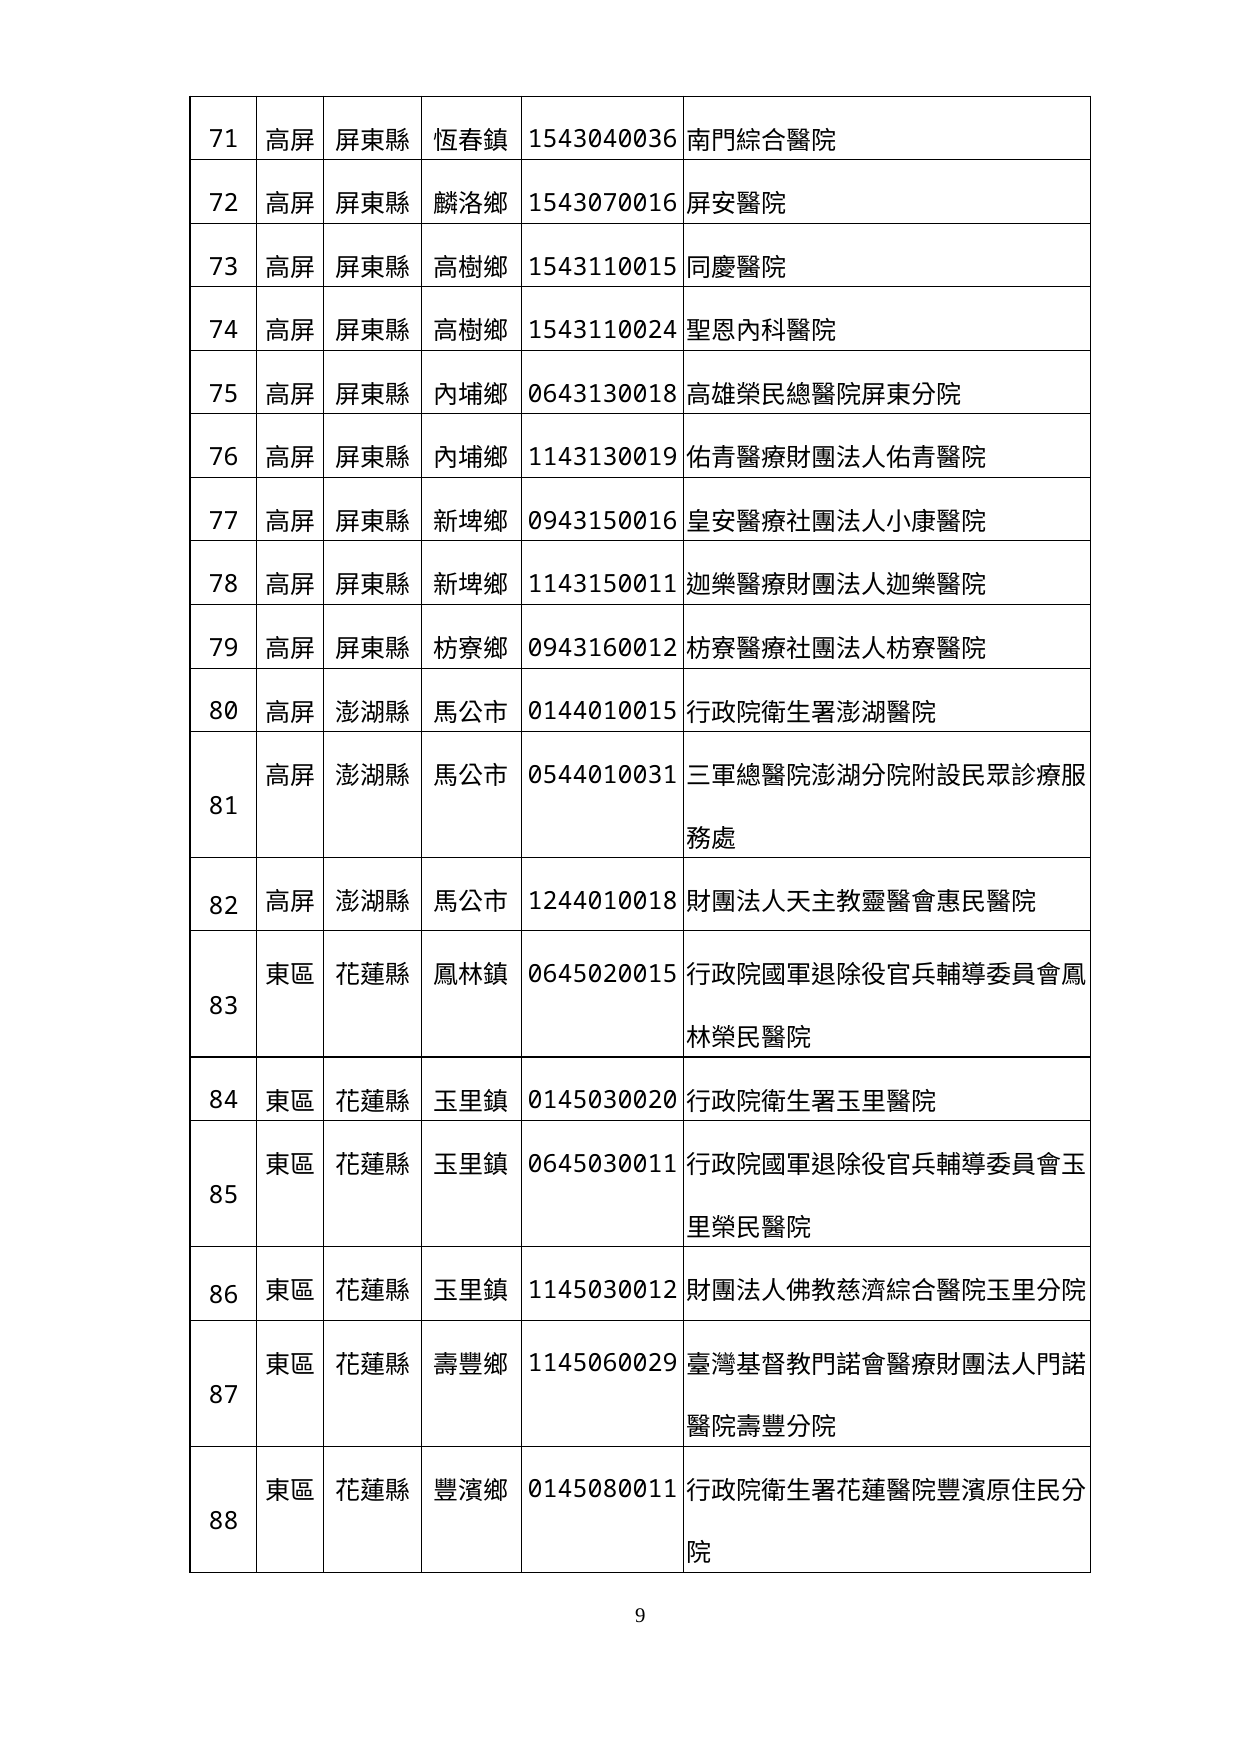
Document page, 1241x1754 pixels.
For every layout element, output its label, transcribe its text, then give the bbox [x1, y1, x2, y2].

table_cell 屏東縣 [324, 478, 421, 540]
table_cell 屏東縣 [324, 605, 421, 667]
table_cell 行政院國軍退除役官兵輔導委員會鳳林榮民醫院 [684, 931, 1090, 1056]
table_cell 高屏 [257, 160, 323, 223]
table_cell 財團法人佛教慈濟綜合醫院玉里分院 [684, 1247, 1090, 1319]
table_cell 玉里鎮 [422, 1121, 521, 1246]
table_cell 玉里鎮 [422, 1247, 521, 1319]
table_cell 0145030020 [522, 1058, 683, 1120]
table_cell 高屏 [257, 351, 323, 413]
table_cell 高樹鄉 [422, 287, 521, 350]
table_cell 東區 [257, 1247, 323, 1319]
table_cell 麟洛鄉 [422, 160, 521, 223]
table_cell 屏東縣 [324, 224, 421, 286]
table_cell 內埔鄉 [422, 351, 521, 413]
table_cell 高屏 [257, 858, 323, 930]
table_cell 高屏 [257, 541, 323, 604]
table_cell 高屏 [257, 224, 323, 286]
table_cell 高樹鄉 [422, 224, 521, 286]
table_cell 77 [191, 478, 256, 540]
table_cell 花蓮縣 [324, 1121, 421, 1246]
table_cell 1145030012 [522, 1247, 683, 1319]
table_cell 76 [191, 414, 256, 477]
table_cell 85 [191, 1121, 256, 1246]
table_cell 馬公市 [422, 669, 521, 731]
table_cell 佑青醫療財團法人佑青醫院 [684, 414, 1090, 477]
table_cell 恆春鎮 [422, 97, 521, 159]
table_cell 迦樂醫療財團法人迦樂醫院 [684, 541, 1090, 604]
table_cell 花蓮縣 [324, 1321, 421, 1446]
table_cell 玉里鎮 [422, 1058, 521, 1120]
table_cell 0943160012 [522, 605, 683, 667]
table_cell 屏東縣 [324, 287, 421, 350]
table_cell 鳳林鎮 [422, 931, 521, 1056]
table_cell 花蓮縣 [324, 931, 421, 1056]
table_cell 86 [191, 1247, 256, 1319]
table_cell 行政院衛生署玉里醫院 [684, 1058, 1090, 1120]
table_cell 臺灣基督教門諾會醫療財團法人門諾醫院壽豐分院 [684, 1321, 1090, 1446]
table_cell 0144010015 [522, 669, 683, 731]
table_cell 0145080011 [522, 1447, 683, 1572]
table_cell 花蓮縣 [324, 1058, 421, 1120]
table_cell 83 [191, 931, 256, 1056]
table_cell 高屏 [257, 605, 323, 667]
table_cell 高屏 [257, 97, 323, 159]
table_cell 三軍總醫院澎湖分院附設民眾診療服務處 [684, 732, 1090, 857]
table_cell 屏東縣 [324, 351, 421, 413]
table_cell 87 [191, 1321, 256, 1446]
table_cell 東區 [257, 1121, 323, 1246]
table_cell 東區 [257, 1058, 323, 1120]
table_cell 南門綜合醫院 [684, 97, 1090, 159]
table_cell 馬公市 [422, 732, 521, 857]
table_cell 枋寮醫療社團法人枋寮醫院 [684, 605, 1090, 667]
table_cell 72 [191, 160, 256, 223]
table_cell 枋寮鄉 [422, 605, 521, 667]
table_cell 1143150011 [522, 541, 683, 604]
table_cell 新埤鄉 [422, 541, 521, 604]
table_cell 0544010031 [522, 732, 683, 857]
table_cell 84 [191, 1058, 256, 1120]
table_cell 新埤鄉 [422, 478, 521, 540]
table_cell 1543110015 [522, 224, 683, 286]
table_cell 0645030011 [522, 1121, 683, 1246]
table_cell 71 [191, 97, 256, 159]
table_cell 78 [191, 541, 256, 604]
table_cell 財團法人天主教靈醫會惠民醫院 [684, 858, 1090, 930]
table_cell 壽豐鄉 [422, 1321, 521, 1446]
table_cell 皇安醫療社團法人小康醫院 [684, 478, 1090, 540]
table_cell 0943150016 [522, 478, 683, 540]
table_cell 屏安醫院 [684, 160, 1090, 223]
table_cell 1543070016 [522, 160, 683, 223]
table_cell 花蓮縣 [324, 1447, 421, 1572]
table_cell 80 [191, 669, 256, 731]
table_cell 同慶醫院 [684, 224, 1090, 286]
table_cell 高雄榮民總醫院屏東分院 [684, 351, 1090, 413]
table_cell 高屏 [257, 414, 323, 477]
table_cell 豐濱鄉 [422, 1447, 521, 1572]
table_cell 高屏 [257, 669, 323, 731]
table_cell 79 [191, 605, 256, 667]
table_cell 1543040036 [522, 97, 683, 159]
table_cell 花蓮縣 [324, 1247, 421, 1319]
table_cell 1244010018 [522, 858, 683, 930]
table_cell 內埔鄉 [422, 414, 521, 477]
table_cell 1145060029 [522, 1321, 683, 1446]
table_cell 1543110024 [522, 287, 683, 350]
table_cell 0645020015 [522, 931, 683, 1056]
table_cell 東區 [257, 1447, 323, 1572]
table_cell 馬公市 [422, 858, 521, 930]
table_cell 1143130019 [522, 414, 683, 477]
table_cell 行政院衛生署澎湖醫院 [684, 669, 1090, 731]
table_cell 屏東縣 [324, 160, 421, 223]
table_cell 0643130018 [522, 351, 683, 413]
table_cell 73 [191, 224, 256, 286]
table_cell 澎湖縣 [324, 858, 421, 930]
table_cell 81 [191, 732, 256, 857]
table_cell 高屏 [257, 732, 323, 857]
table_cell 行政院國軍退除役官兵輔導委員會玉里榮民醫院 [684, 1121, 1090, 1246]
table_cell 屏東縣 [324, 541, 421, 604]
table_cell 74 [191, 287, 256, 350]
table_cell 88 [191, 1447, 256, 1572]
table_cell 東區 [257, 931, 323, 1056]
table_cell 82 [191, 858, 256, 930]
table_cell 屏東縣 [324, 414, 421, 477]
table_cell 高屏 [257, 478, 323, 540]
table_cell 75 [191, 351, 256, 413]
table_cell 行政院衛生署花蓮醫院豐濱原住民分院 [684, 1447, 1090, 1572]
table_cell 澎湖縣 [324, 669, 421, 731]
table_cell 高屏 [257, 287, 323, 350]
table_cell 澎湖縣 [324, 732, 421, 857]
table_cell 屏東縣 [324, 97, 421, 159]
table_cell 聖恩內科醫院 [684, 287, 1090, 350]
table_cell 東區 [257, 1321, 323, 1446]
